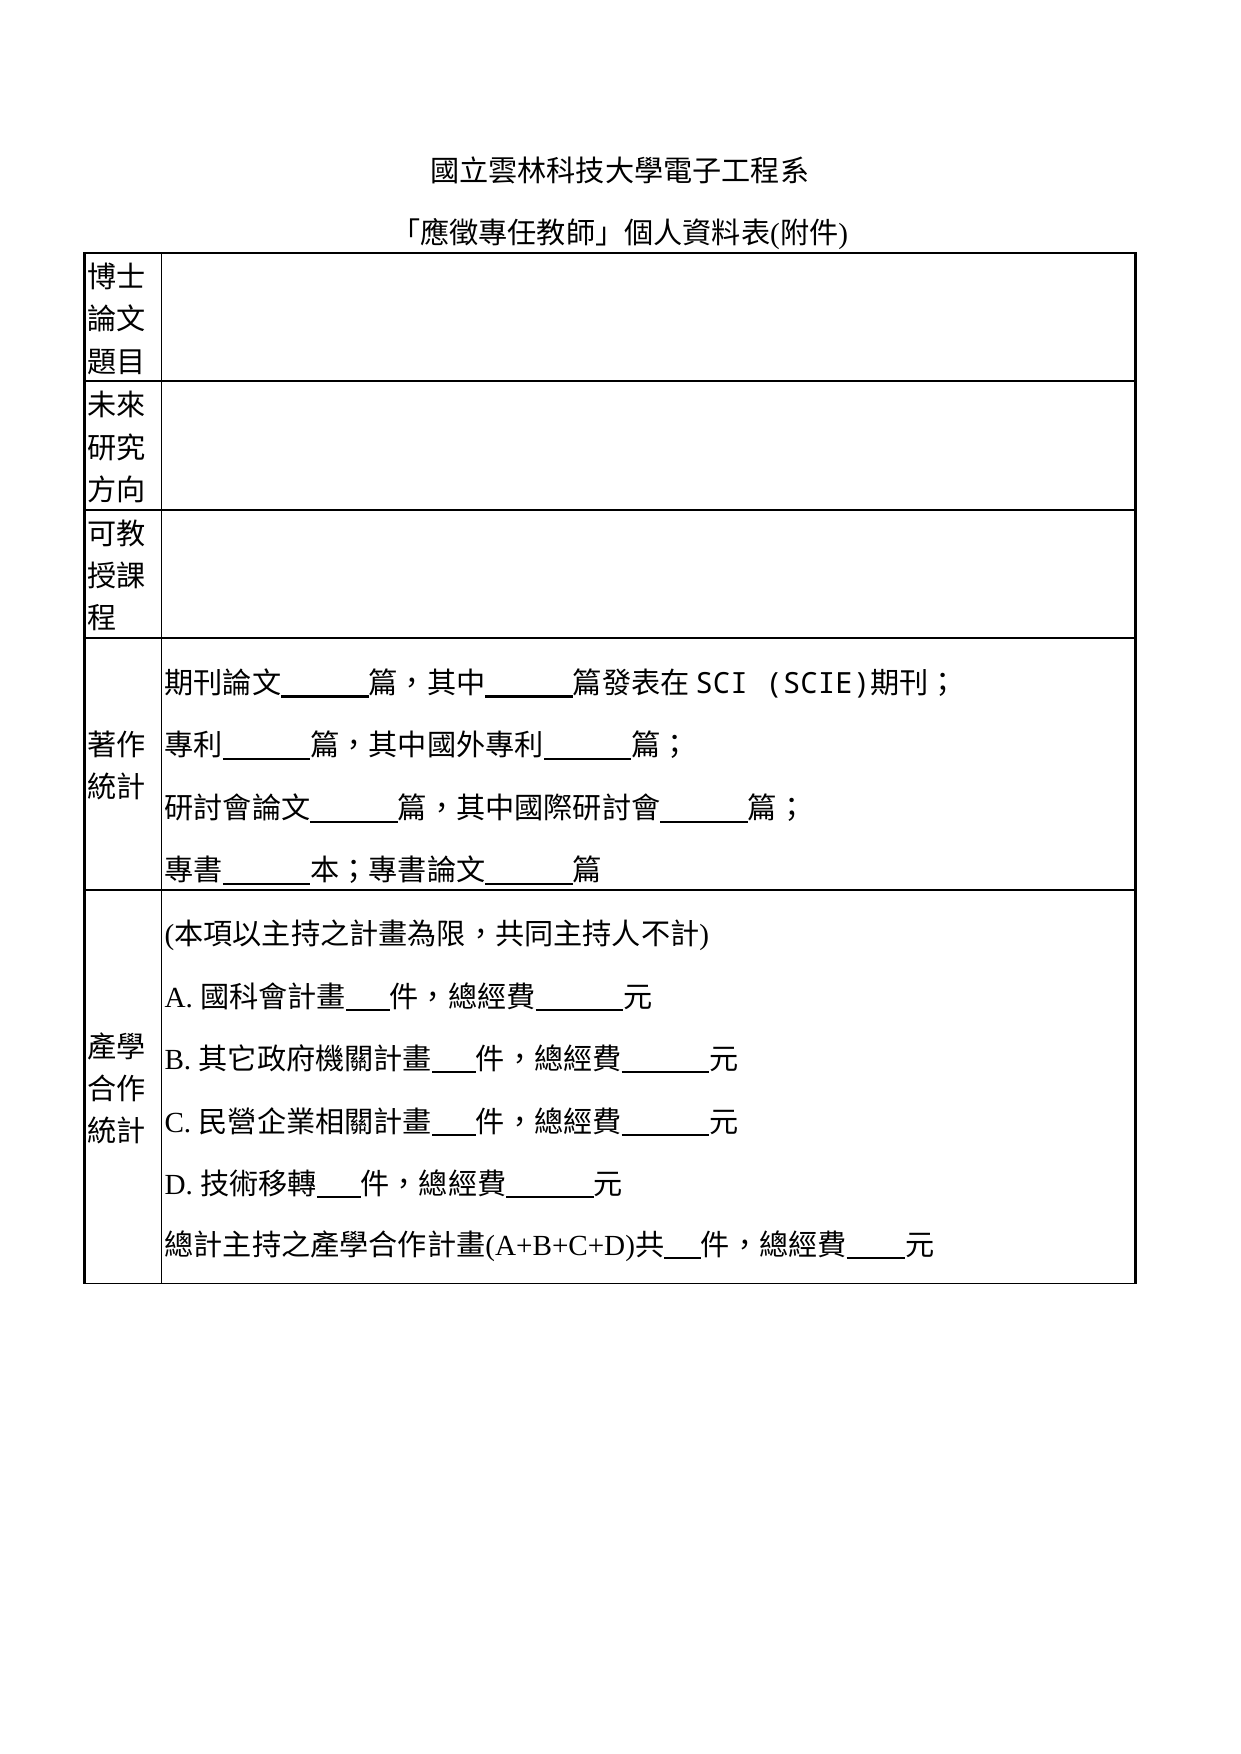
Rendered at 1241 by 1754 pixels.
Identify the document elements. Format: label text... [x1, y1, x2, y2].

table_cell 可教授課程 [86, 511, 161, 637]
table_cell 著作統計 [86, 639, 161, 889]
table_header [162, 254, 1134, 380]
table_cell 未來研究方向 [86, 382, 161, 509]
text 「應徵專任教師」個人資料表(附件) [82, 189, 1156, 252]
table_header 博士論文題目 [86, 254, 161, 380]
table_cell 產學合作統計 [86, 891, 161, 1283]
table_cell (本項以主持之計畫為限，共同主持人不計) A. 國科會計畫 件，總經費 元 B. 其它政府機關計畫 件，總經費 元 C. 民營企業相關計畫 件，總經費 元 D. 技術移轉 件，總經費 元 總計主持之產學合作計畫(A+B+C+D)共 件，總經費 元 [162, 891, 1134, 1283]
table_cell [162, 382, 1134, 509]
text 國立雲林科技大學電子工程系 [82, 127, 1156, 189]
table_cell [162, 511, 1134, 637]
table_cell 期刊論文 篇，其中 篇發表在SCI (SCIE)期刊； 專利 篇，其中國外專利 篇； 研討會論文 篇，其中國際研討會 篇； 專書 本；專書論文 篇 [162, 639, 1134, 889]
